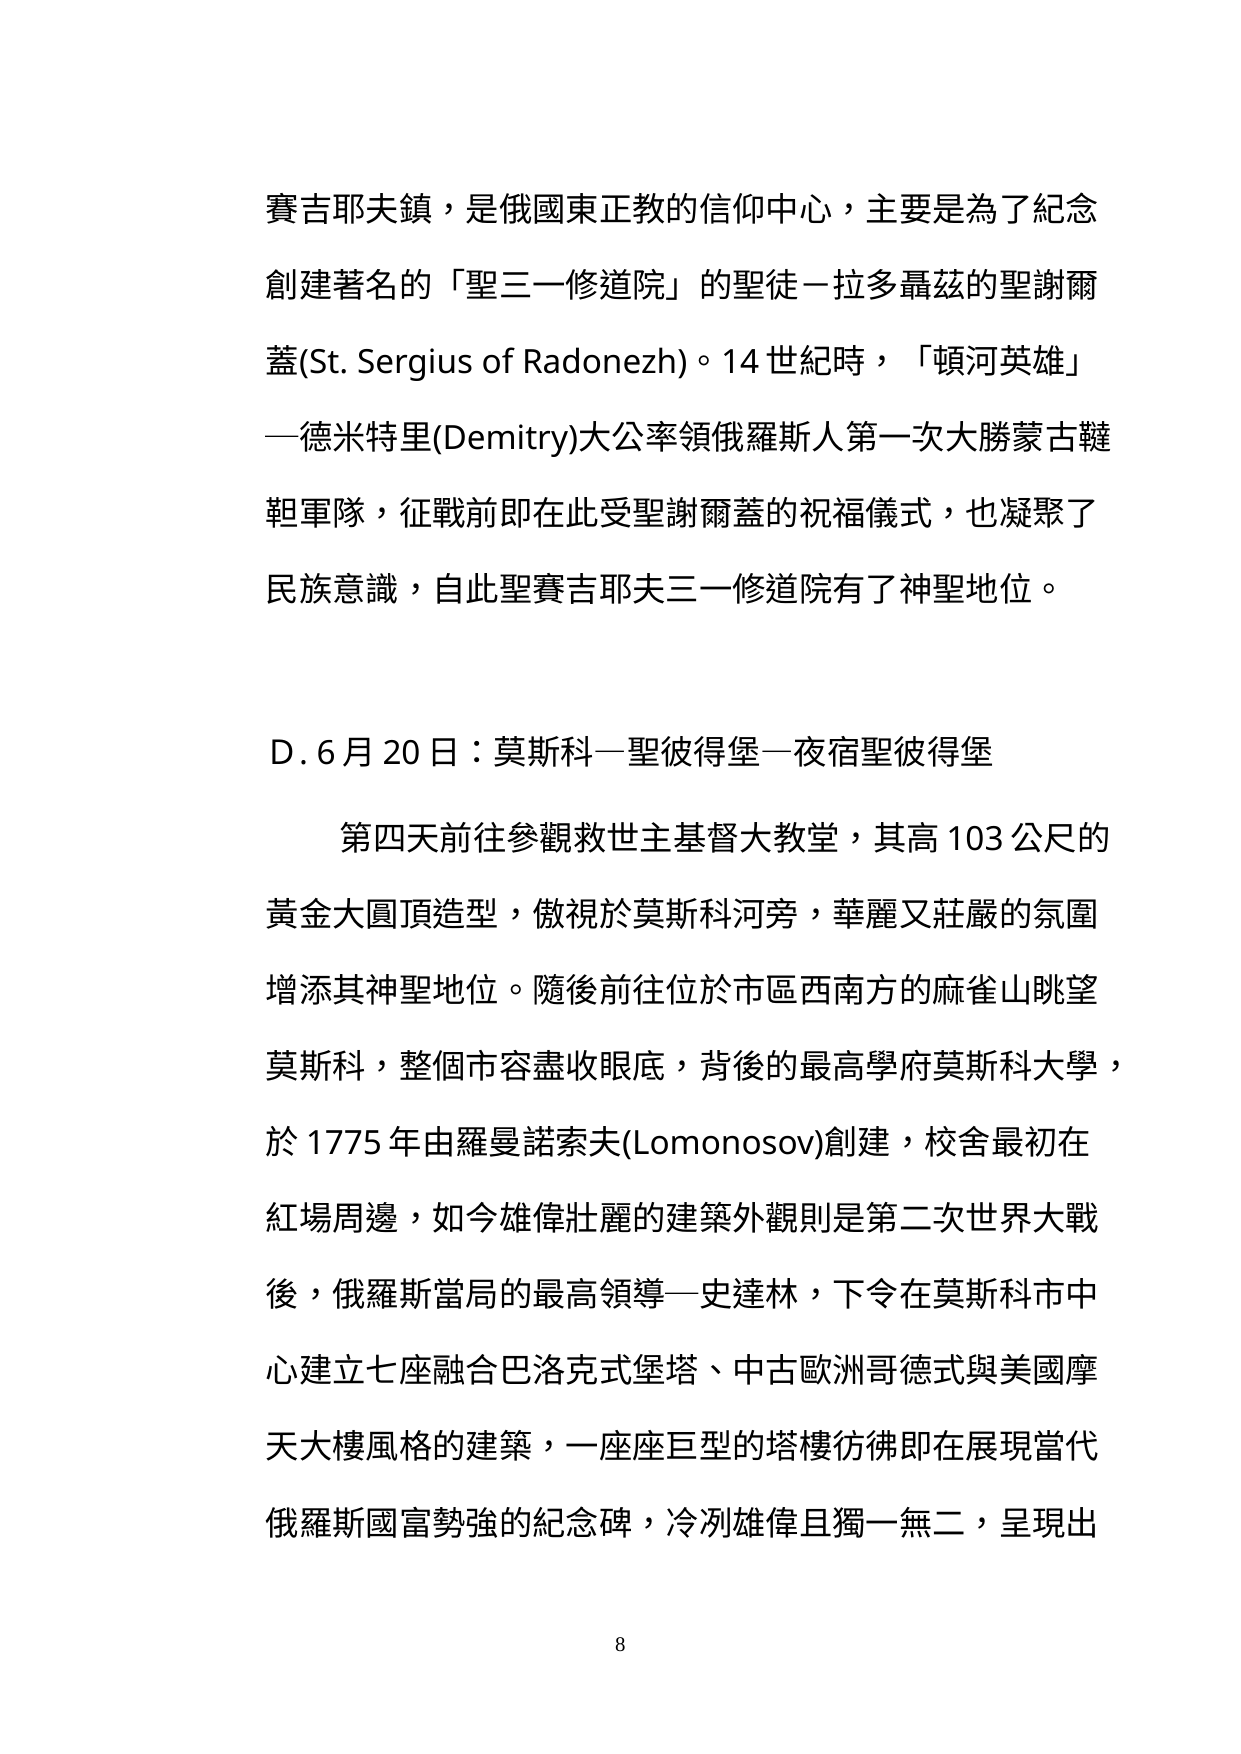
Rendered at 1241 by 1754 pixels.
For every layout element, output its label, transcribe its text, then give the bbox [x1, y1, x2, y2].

text 第四天前往參觀救世主基督大教堂，其高103公尺的黃金大圓頂造型，傲視於莫斯科河旁，華麗又莊嚴的氛圍增添其神聖地位。隨後前往位於市區西南方的麻雀山眺望莫斯科，整個市容盡收眼底，背後的最高學府莫斯科大學，於1775年由羅曼諾索夫(Lomonosov)創建，校舍最初在紅場周邊，如今雄偉壯麗的建築外觀則是第二次世界大戰後，俄羅斯當局的最高領導─史達林，下令在莫斯科市中心建立七座融合巴洛克式堡塔、中古歐洲哥德式與美國摩天大樓風格的建築，一座座巨型的塔樓彷彿即在展現當代俄羅斯國富勢強的紀念碑，冷冽雄偉且獨一無二，呈現出強烈的「史達林風格」。而莫大即為「七姊妹建築」之首，塔高共240公尺，沉穩地屹立於山丘上。之後造訪勝利廣場，這是為了慶祝二戰勝利五十週年而建，廣場上的紀念碑有著勝利女神的雕像，廣場上除了紀念碑外還有著衛國戰爭博物館和三種不同宗教的教堂：聖喬治東正教堂、穆斯林清真寺以及猶太教堂，另一側可見為紀念打敗拿破崙的凱旋門。 午後前往當地最有名的阿爾巴特大街，這裡販賣著各種關於俄羅斯風格的獨特產品，如：各種俄羅斯娃娃、化妝盒、蘇聯時期的軍用配件、紅軍錶、琥珀蜜蠟手工藝品、俄國傳統服飾、手工絲巾、毛皮帽等，您可以在此享受到尋寶購物的滿足感。另外前往華麗的古典巴洛克超市，裝飾著各式精美雕刻的金色宮殿式挑高屋頂，豪華水晶吊燈及柱頭雕飾，洋溢著濃厚的宮廷氣息，內部販售來自世界各地的生鮮食品、高級食材與民生用品，不但吸引當地頂級客人前往消費，也成為近日新興的觀光景點。晚餐後告別莫斯科，準備飛往俄羅斯另一個大城-聖彼得堡，夜宿聖彼得堡。 [266, 798, 1122, 1558]
text Ｄ. 6月20日：莫斯科—聖彼得堡—夜宿聖彼得堡 [266, 712, 1122, 788]
text 賽吉耶夫鎮，是俄國東正教的信仰中心，主要是為了紀念創建著名的「聖三一修道院」的聖徒－拉多聶茲的聖謝爾蓋(St. Sergius of Radonezh)。14世紀時，「頓河英雄」─德米特里(Demitry)大公率領俄羅斯人第一次大勝蒙古韃靼軍隊，征戰前即在此受聖謝爾蓋的祝福儀式，也凝聚了民族意識，自此聖賽吉耶夫三一修道院有了神聖地位。 [266, 169, 1122, 625]
